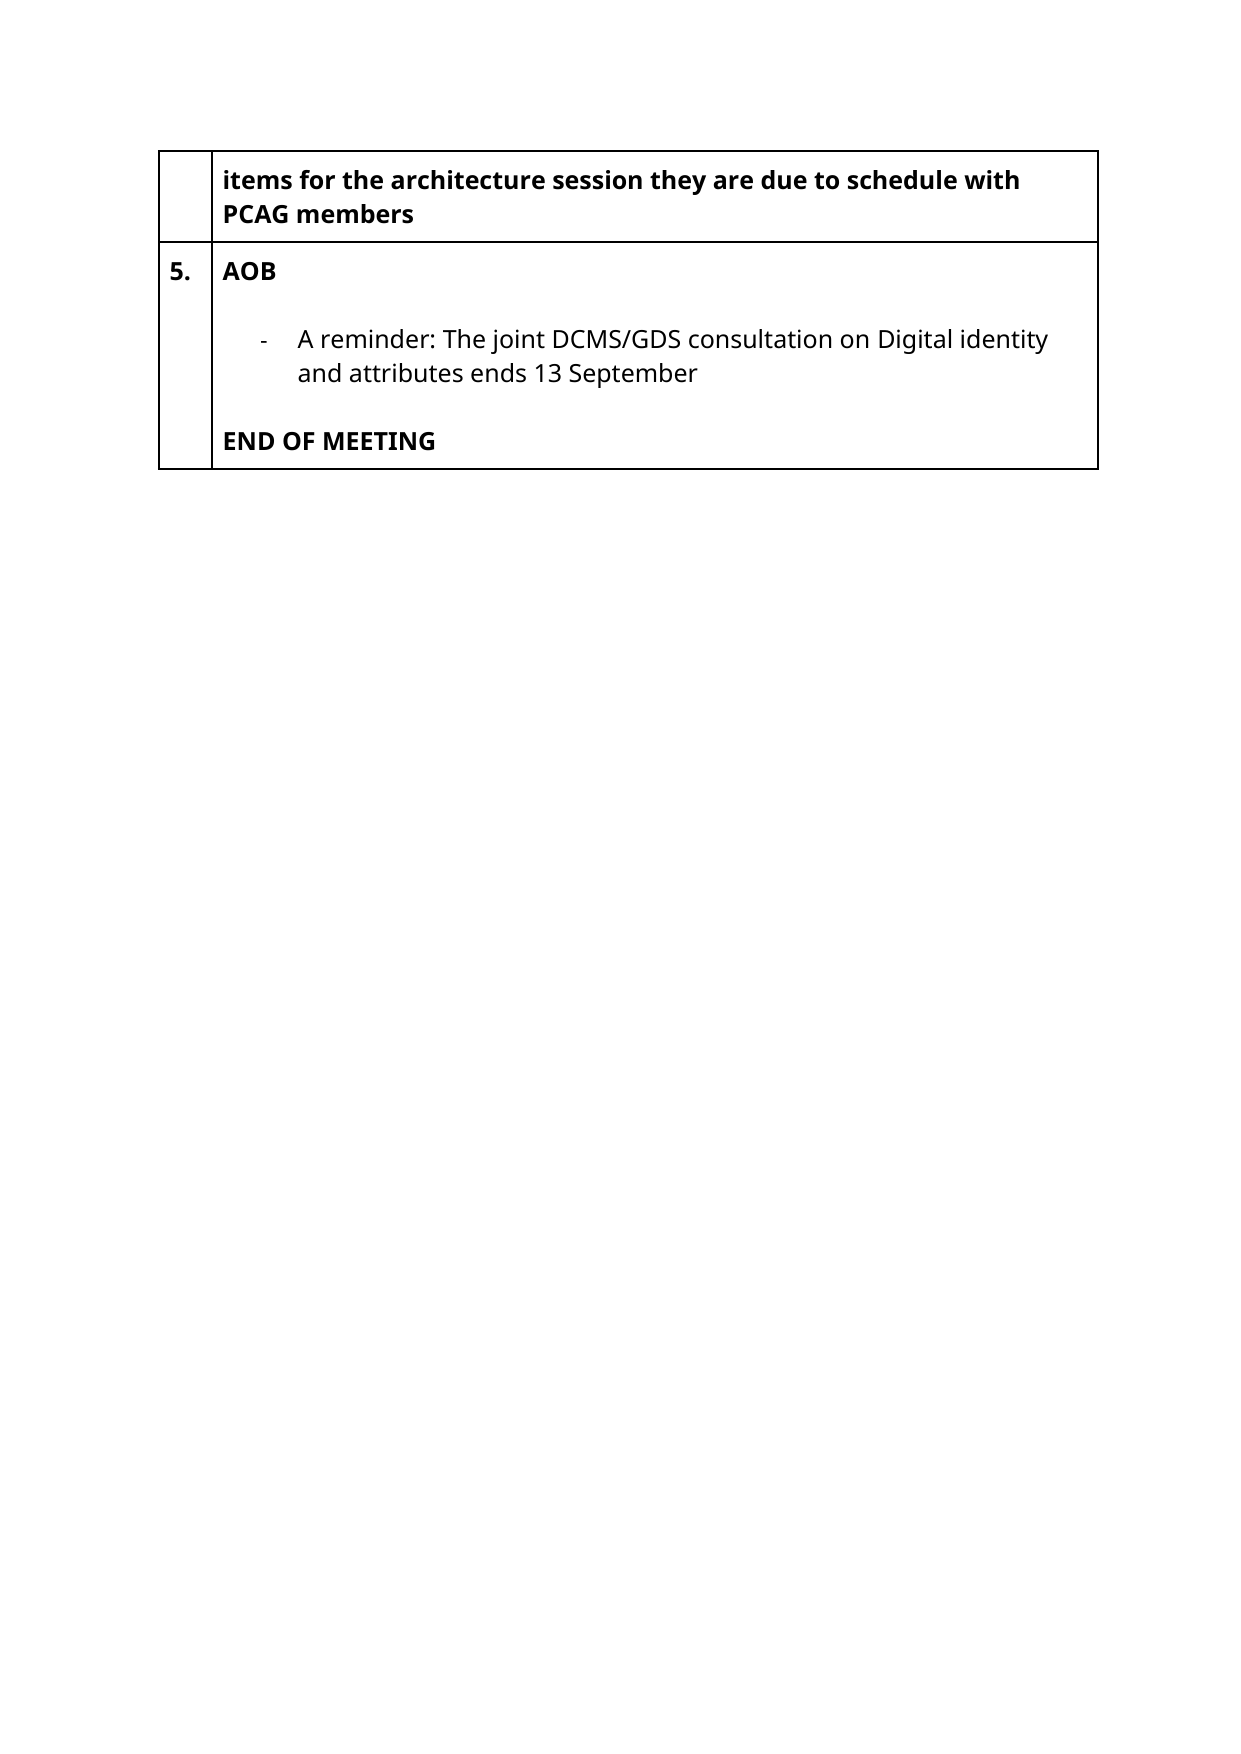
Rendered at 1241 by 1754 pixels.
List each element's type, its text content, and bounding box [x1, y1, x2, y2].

table_cell [160, 152, 211, 241]
table_cell 5. [160, 243, 211, 468]
table_cell AOB A reminder: The joint DCMS/GDS consultation on Digital identity and attributes ends 13 September END OF MEETING [213, 243, 1097, 468]
table_cell items for the architecture session they are due to schedule with PCAG members [213, 152, 1097, 241]
